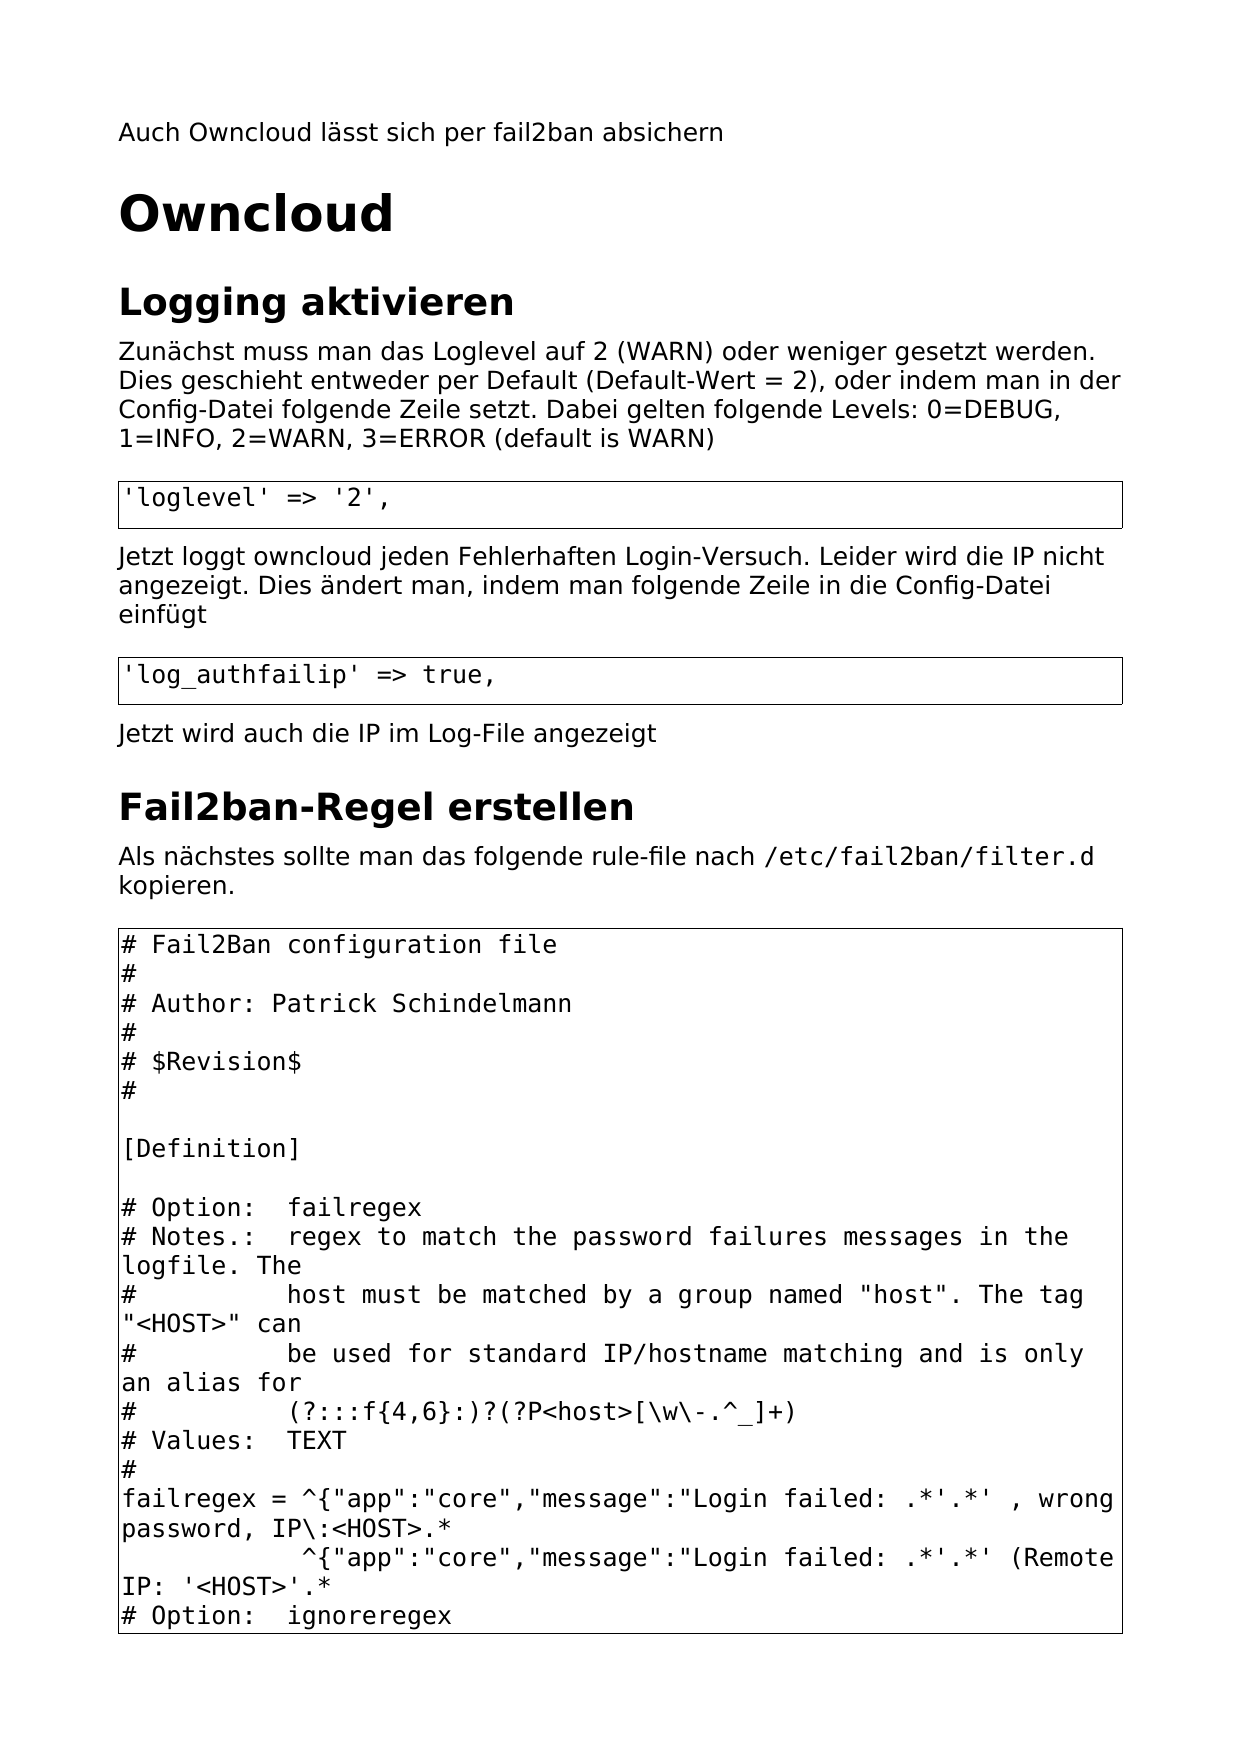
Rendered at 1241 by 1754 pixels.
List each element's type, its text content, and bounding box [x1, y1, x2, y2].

text Als nächstes sollte man das folgende rule-file nach /etc/fail2ban/filter.d kopieren. [118, 842, 1122, 900]
text Zunächst muss man das Loglevel auf 2 (WARN) oder weniger gesetzt werden. Dies geschieht entweder per Default (Default-Wert = 2), oder indem man in der Config-Datei folgende Zeile setzt. Dabei gelten folgende Levels: 0=DEBUG, 1=INFO, 2=WARN, 3=ERROR (default is WARN) [118, 337, 1122, 453]
text Jetzt loggt owncloud jeden Fehlerhaften Login-Versuch. Leider wird die IP nicht angezeigt. Dies ändert man, indem man folgende Zeile in die Config-Datei einfügt [118, 542, 1122, 630]
subtitle Logging aktivieren [118, 281, 1122, 324]
subtitle Fail2ban-Regel erstellen [118, 786, 1122, 829]
subtitle Owncloud [118, 185, 1122, 243]
text Auch Owncloud lässt sich per fail2ban absichern [118, 118, 1122, 147]
table_header 'log_authfailip' => true, [119, 658, 1122, 704]
text Jetzt wird auch die IP im Log-File angezeigt [118, 719, 1122, 748]
table_header # Fail2Ban configuration file # # Author: Patrick Schindelmann # # $Revision$ # [Definition] # Option: failregex # Notes.: regex to match the password failures messages in the logfile. The # host must be matched by a group named "host". The tag "<HOST>" can # be used for standard IP/hostname matching and is only an alias for # (?:::f{4,6}:)?(?P<host>[\w\-.^_]+) # Values: TEXT # failregex = ^{"app":"core","message":"Login failed: .*'.*' , wrong password, IP\:<HOST>.* ^{"app":"core","message":"Login failed: .*'.*' (Remote IP: '<HOST>'.* # Option: ignoreregex [119, 929, 1122, 1633]
table_header 'loglevel' => '2', [119, 482, 1122, 527]
